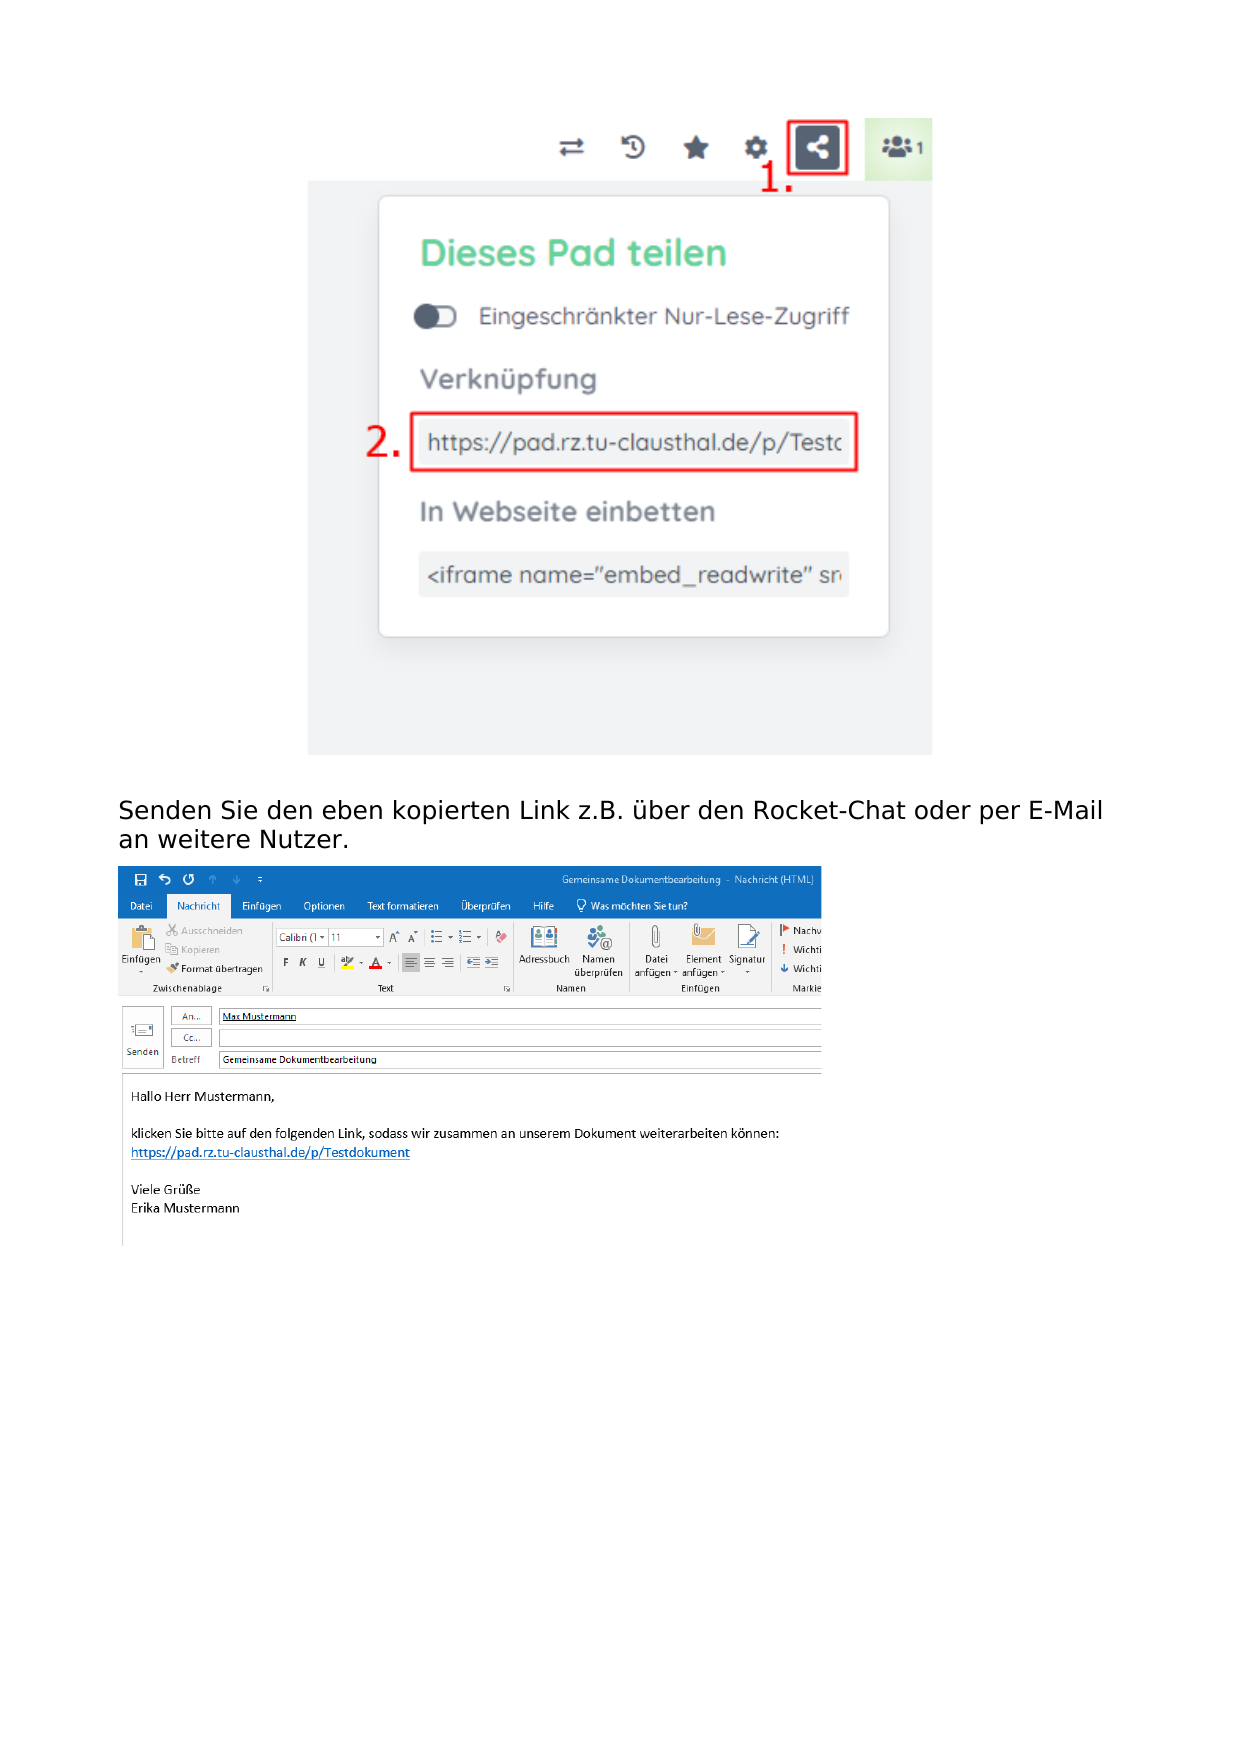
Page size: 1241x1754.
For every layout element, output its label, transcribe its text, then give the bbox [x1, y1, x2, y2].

text Senden Sie den eben kopierten Link z.B. über den Rocket-Chat oder per E-Mail an weitere Nutzer. [118, 796, 1122, 854]
picture [118, 866, 822, 1246]
picture [307, 118, 933, 755]
